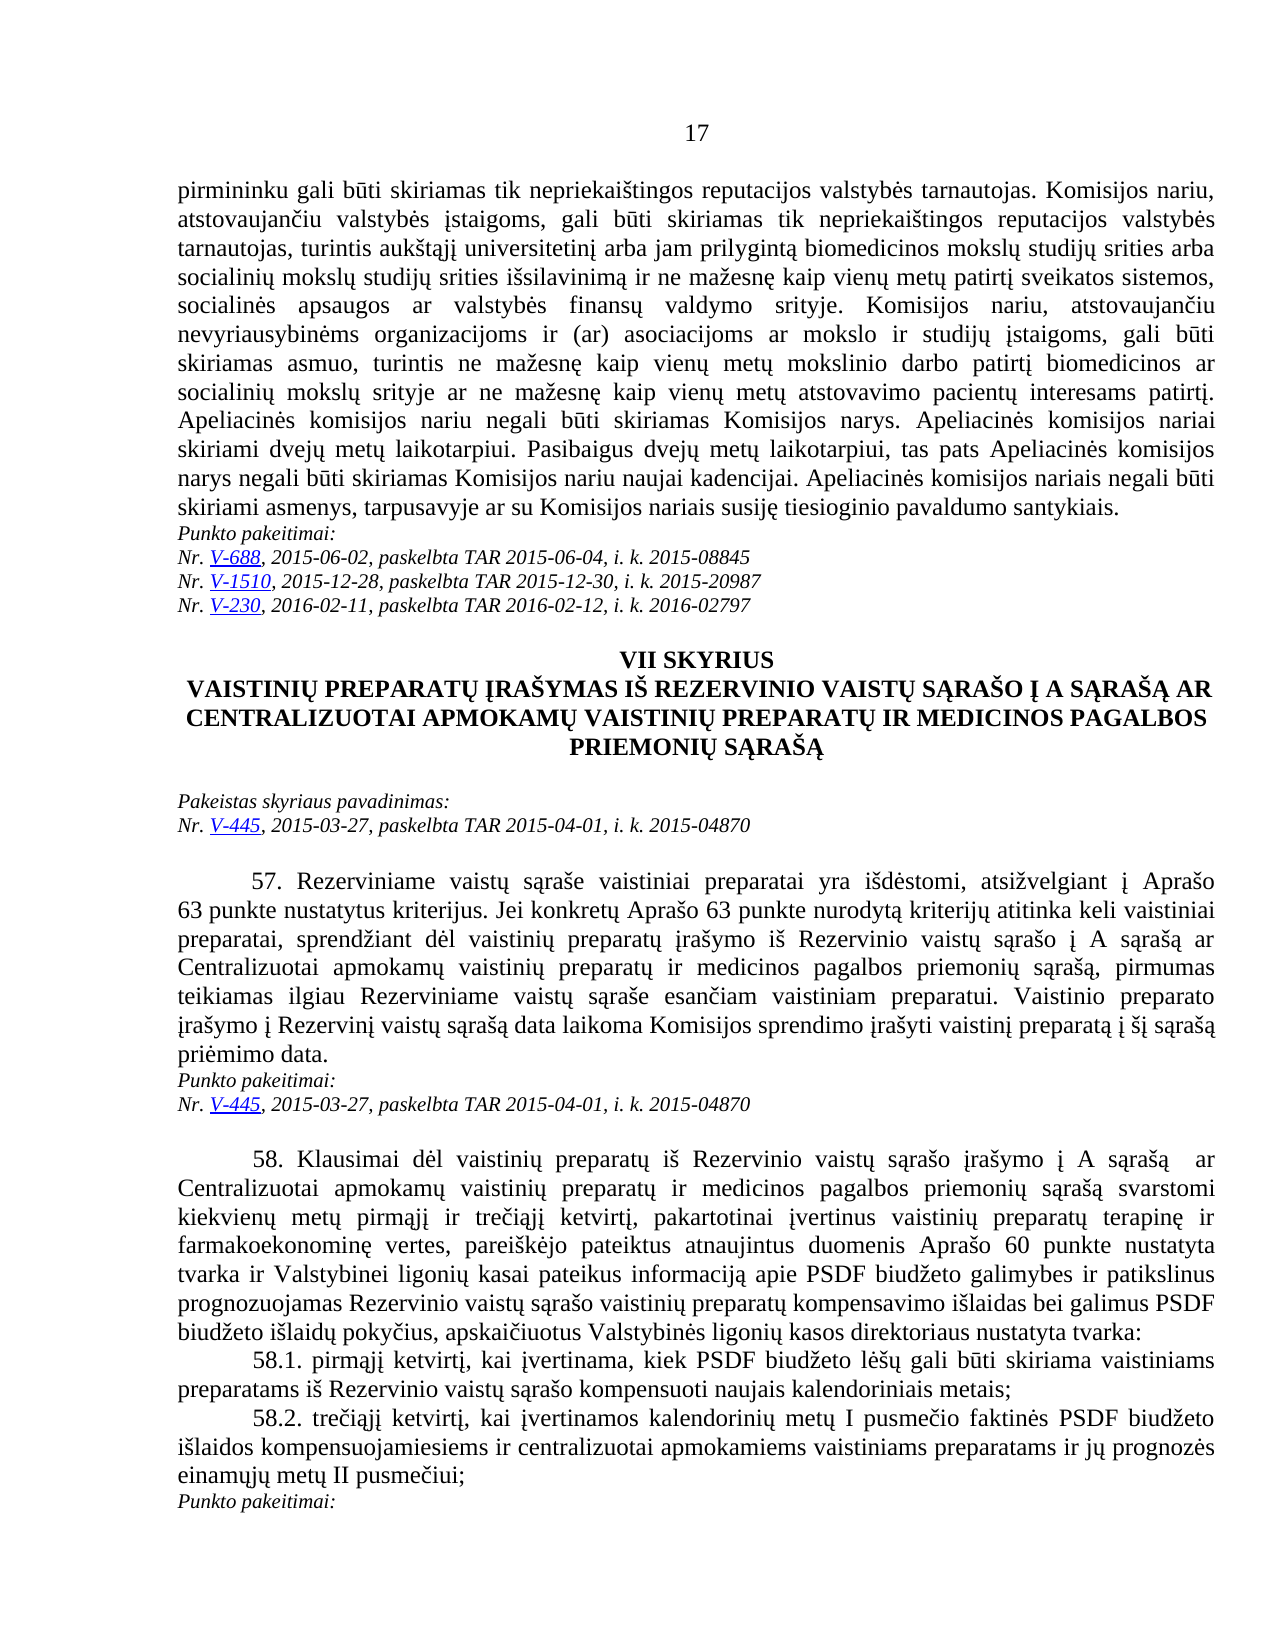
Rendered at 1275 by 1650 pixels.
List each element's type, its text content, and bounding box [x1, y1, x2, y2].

text Nr. V-445, 2015-03-27, paskelbta TAR 2015-04-01, i. k. 2015-04870 [177, 1092, 1216, 1116]
text 58. Klausimai dėl vaistinių preparatų iš Rezervinio vaistų sąrašo įrašymo į A sąrašą ar Centralizuotai apmokamų vaistinių preparatų ir medicinos pagalbos priemonių sąrašą svarstomi kiekvienų metų pirmąjį ir trečiąjį ketvirtį, pakartotinai įvertinus vaistinių preparatų terapinę ir farmakoekonominę vertes, pareiškėjo pateiktus atnaujintus duomenis Aprašo 60 punkte nustatyta tvarka ir Valstybinei ligonių kasai pateikus informaciją apie PSDF biudžeto galimybes ir patikslinus prognozuojamas Rezervinio vaistų sąrašo vaistinių preparatų kompensavimo išlaidas bei galimus PSDF biudžeto išlaidų pokyčius, apskaičiuotus Valstybinės ligonių kasos direktoriaus nustatyta tvarka: [177, 1144, 1216, 1346]
text VAISTINIŲ PREPARATŲ ĮRAŠYMAS IŠ REZERVINIO VAISTŲ SĄRAŠO Į A SĄRAŠĄ AR CENTRALIZUOTAI APMOKAMŲ VAISTINIŲ PREPARATŲ IR MEDICINOS PAGALBOS PRIEMONIŲ SĄRAŠĄ [177, 674, 1216, 761]
text Pakeistas skyriaus pavadinimas: [177, 789, 1216, 813]
text Nr. V-445, 2015-03-27, paskelbta TAR 2015-04-01, i. k. 2015-04870 [177, 813, 1216, 837]
text 57. Rezerviniame vaistų sąraše vaistiniai preparatai yra išdėstomi, atsižvelgiant į Aprašo 63 punkte nustatytus kriterijus. Jei konkretų Aprašo 63 punkte nurodytą kriterijų atitinka keli vaistiniai preparatai, sprendžiant dėl vaistinių preparatų įrašymo iš Rezervinio vaistų sąrašo į A sąrašą ar Centralizuotai apmokamų vaistinių preparatų ir medicinos pagalbos priemonių sąrašą, pirmumas teikiamas ilgiau Rezerviniame vaistų sąraše esančiam vaistiniam preparatui. Vaistinio preparato įrašymo į Rezervinį vaistų sąrašą data laikoma Komisijos sprendimo įrašyti vaistinį preparatą į šį sąrašą priėmimo data. [177, 866, 1216, 1067]
text 58.1. pirmąjį ketvirtį, kai įvertinama, kiek PSDF biudžeto lėšų gali būti skiriama vaistiniams preparatams iš Rezervinio vaistų sąrašo kompensuoti naujais kalendoriniais metais; [177, 1346, 1216, 1403]
text Nr. V-688, 2015-06-02, paskelbta TAR 2015-06-04, i. k. 2015-08845 [177, 545, 1216, 569]
text 58.2. trečiąjį ketvirtį, kai įvertinamos kalendorinių metų I pusmečio faktinės PSDF biudžeto išlaidos kompensuojamiesiems ir centralizuotai apmokamiems vaistiniams preparatams ir jų prognozės einamųjų metų II pusmečiui; [177, 1403, 1216, 1489]
text Nr. V-1510, 2015-12-28, paskelbta TAR 2015-12-30, i. k. 2015-20987 [177, 569, 1216, 593]
text Nr. V-230, 2016-02-11, paskelbta TAR 2016-02-12, i. k. 2016-02797 [177, 593, 1216, 617]
text VII SKYRIUS [177, 646, 1216, 674]
text Punkto pakeitimai: [177, 521, 1216, 545]
text pirmininku gali būti skiriamas tik nepriekaištingos reputacijos valstybės tarnautojas. Komisijos nariu, atstovaujančiu valstybės įstaigoms, gali būti skiriamas tik nepriekaištingos reputacijos valstybės tarnautojas, turintis aukštąjį universitetinį arba jam prilygintą biomedicinos mokslų studijų srities arba socialinių mokslų studijų srities išsilavinimą ir ne mažesnę kaip vienų metų patirtį sveikatos sistemos, socialinės apsaugos ar valstybės finansų valdymo srityje. Komisijos nariu, atstovaujančiu nevyriausybinėms organizacijoms ir (ar) asociacijoms ar mokslo ir studijų įstaigoms, gali būti skiriamas asmuo, turintis ne mažesnę kaip vienų metų mokslinio darbo patirtį biomedicinos ar socialinių mokslų srityje ar ne mažesnę kaip vienų metų atstovavimo pacientų interesams patirtį. Apeliacinės komisijos nariu negali būti skiriamas Komisijos narys. Apeliacinės komisijos nariai skiriami dvejų metų laikotarpiui. Pasibaigus dvejų metų laikotarpiui, tas pats Apeliacinės komisijos narys negali būti skiriamas Komisijos nariu naujai kadencijai. Apeliacinės komisijos nariais negali būti skiriami asmenys, tarpusavyje ar su Komisijos nariais susiję tiesioginio pavaldumo santykiais. [177, 176, 1216, 521]
text Punkto pakeitimai: [177, 1067, 1216, 1092]
text Punkto pakeitimai: [177, 1489, 1216, 1513]
